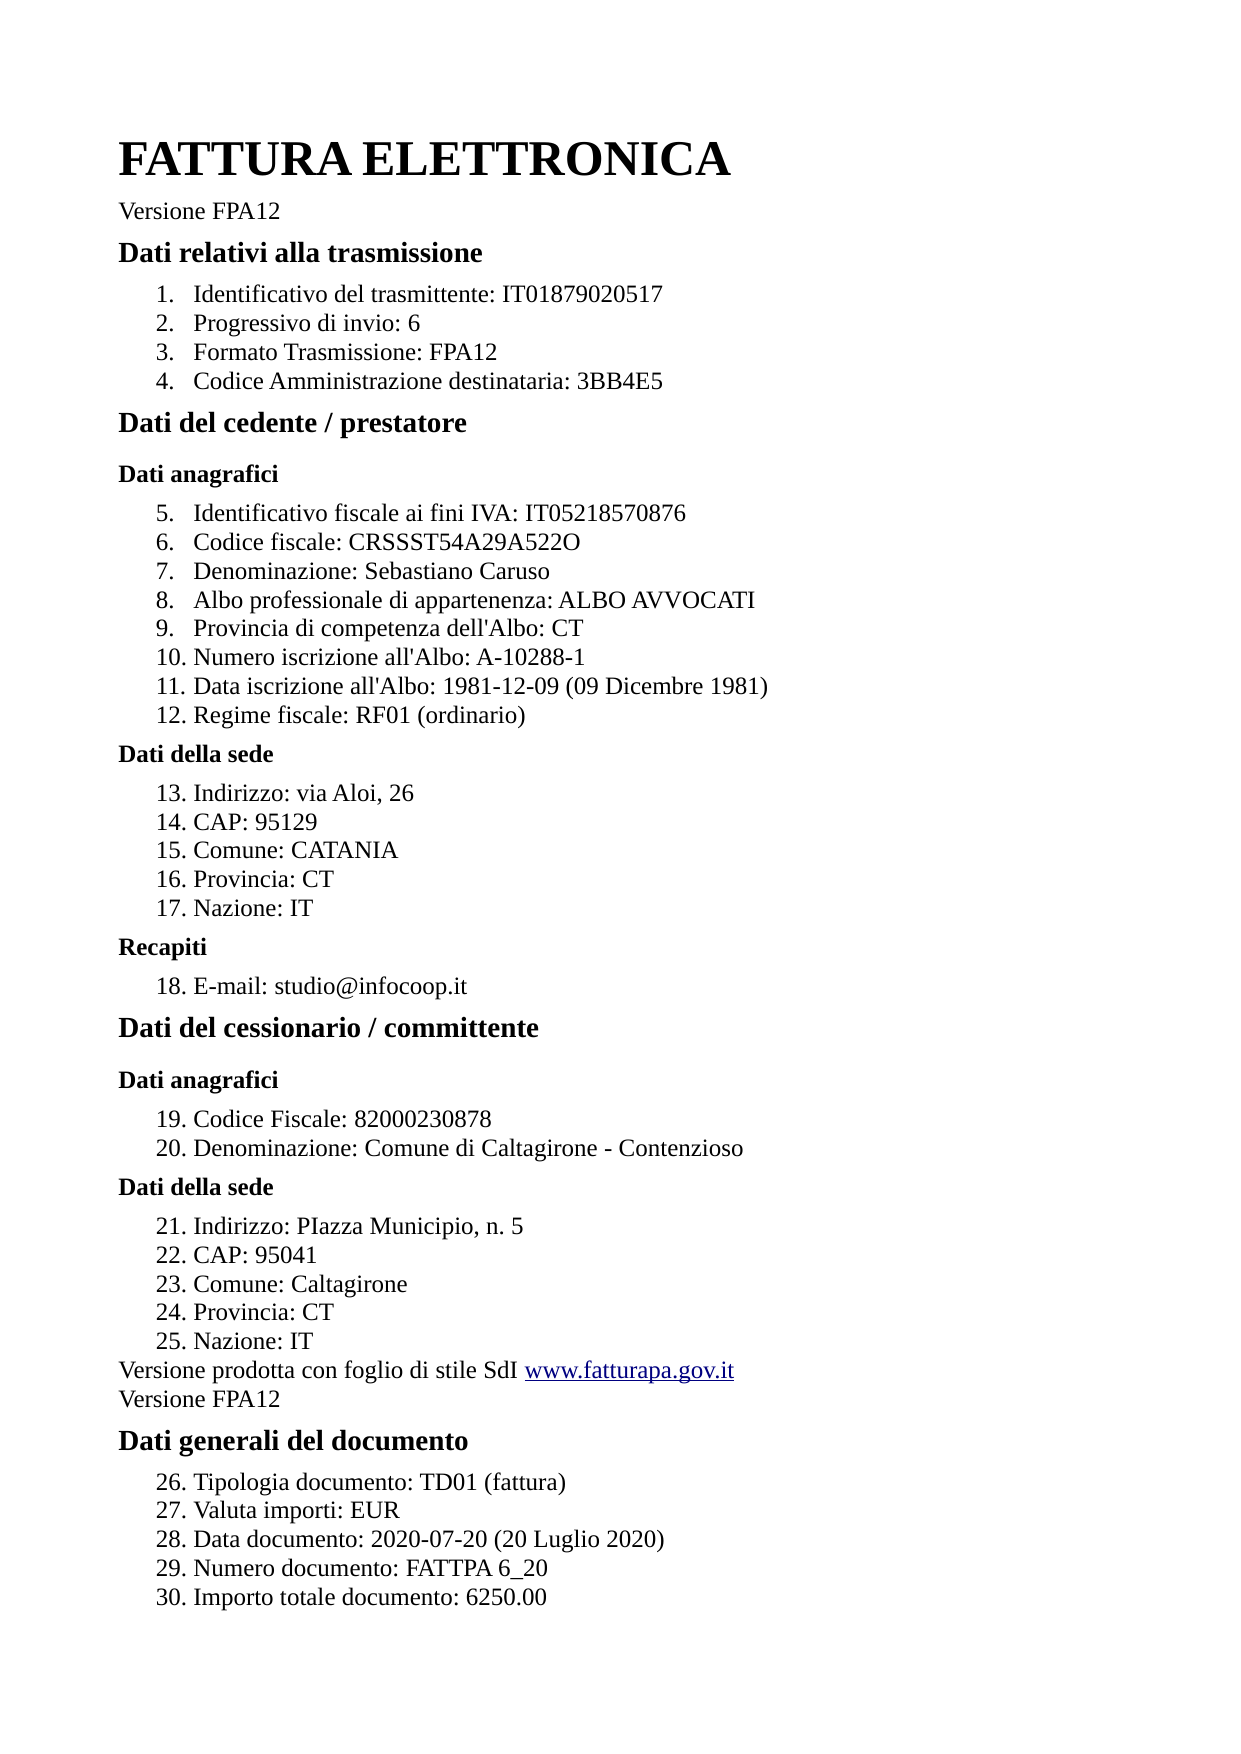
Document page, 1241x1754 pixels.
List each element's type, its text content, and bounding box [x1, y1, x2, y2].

list Valuta importi: EUR [156, 1496, 1122, 1524]
list Albo professionale di appartenenza: ALBO AVVOCATI [156, 585, 1122, 613]
subtitle Recapiti [118, 932, 1122, 961]
list Indirizzo: PIazza Municipio, n. 5 [156, 1211, 1122, 1240]
text Versione FPA12 [118, 196, 1122, 225]
subtitle FATTURA ELETTRONICA [118, 128, 1122, 186]
list Indirizzo: via Aloi, 26 [156, 778, 1122, 807]
list Numero iscrizione all'Albo: A-10288-1 [156, 642, 1122, 671]
list Regime fiscale: RF01 (ordinario) [156, 700, 1122, 728]
subtitle Dati relativi alla trasmissione [118, 236, 1122, 269]
subtitle Dati generali del documento [118, 1423, 1122, 1456]
list Importo totale documento: 6250.00 [156, 1582, 1122, 1611]
list Provincia: CT [156, 1297, 1122, 1326]
list Tipologia documento: TD01 (fattura) [156, 1467, 1122, 1496]
list Progressivo di invio: 6 [156, 308, 1122, 337]
list Provincia di competenza dell'Albo: CT [156, 613, 1122, 642]
subtitle Dati della sede [118, 1172, 1122, 1201]
list Codice Fiscale: 82000230878 [156, 1104, 1122, 1133]
list Provincia: CT [156, 864, 1122, 893]
text Versione prodotta con foglio di stile SdI www.fatturapa.gov.it [118, 1355, 1122, 1384]
list Codice Amministrazione destinataria: 3BB4E5 [156, 366, 1122, 394]
list Denominazione: Sebastiano Caruso [156, 556, 1122, 585]
list Data documento: 2020-07-20 (20 Luglio 2020) [156, 1524, 1122, 1553]
list Nazione: IT [156, 893, 1122, 922]
list Identificativo del trasmittente: IT01879020517 [156, 279, 1122, 308]
subtitle Dati anagrafici [118, 1065, 1122, 1094]
subtitle Dati del cessionario / committente [118, 1011, 1122, 1044]
subtitle Dati del cedente / prestatore [118, 405, 1122, 438]
list Identificativo fiscale ai fini IVA: IT05218570876 [156, 498, 1122, 527]
list Nazione: IT [156, 1326, 1122, 1355]
list Codice fiscale: CRSSST54A29A522O [156, 527, 1122, 556]
list CAP: 95041 [156, 1240, 1122, 1269]
text Versione FPA12 [118, 1384, 1122, 1412]
list CAP: 95129 [156, 807, 1122, 836]
list Data iscrizione all'Albo: 1981-12-09 (09 Dicembre 1981) [156, 671, 1122, 700]
list Denominazione: Comune di Caltagirone - Contenzioso [156, 1133, 1122, 1162]
list Comune: Caltagirone [156, 1269, 1122, 1297]
list E-mail: studio@infocoop.it [156, 971, 1122, 1000]
list Numero documento: FATTPA 6_20 [156, 1553, 1122, 1582]
subtitle Dati anagrafici [118, 459, 1122, 488]
list Formato Trasmissione: FPA12 [156, 337, 1122, 366]
subtitle Dati della sede [118, 739, 1122, 768]
list Comune: CATANIA [156, 836, 1122, 864]
